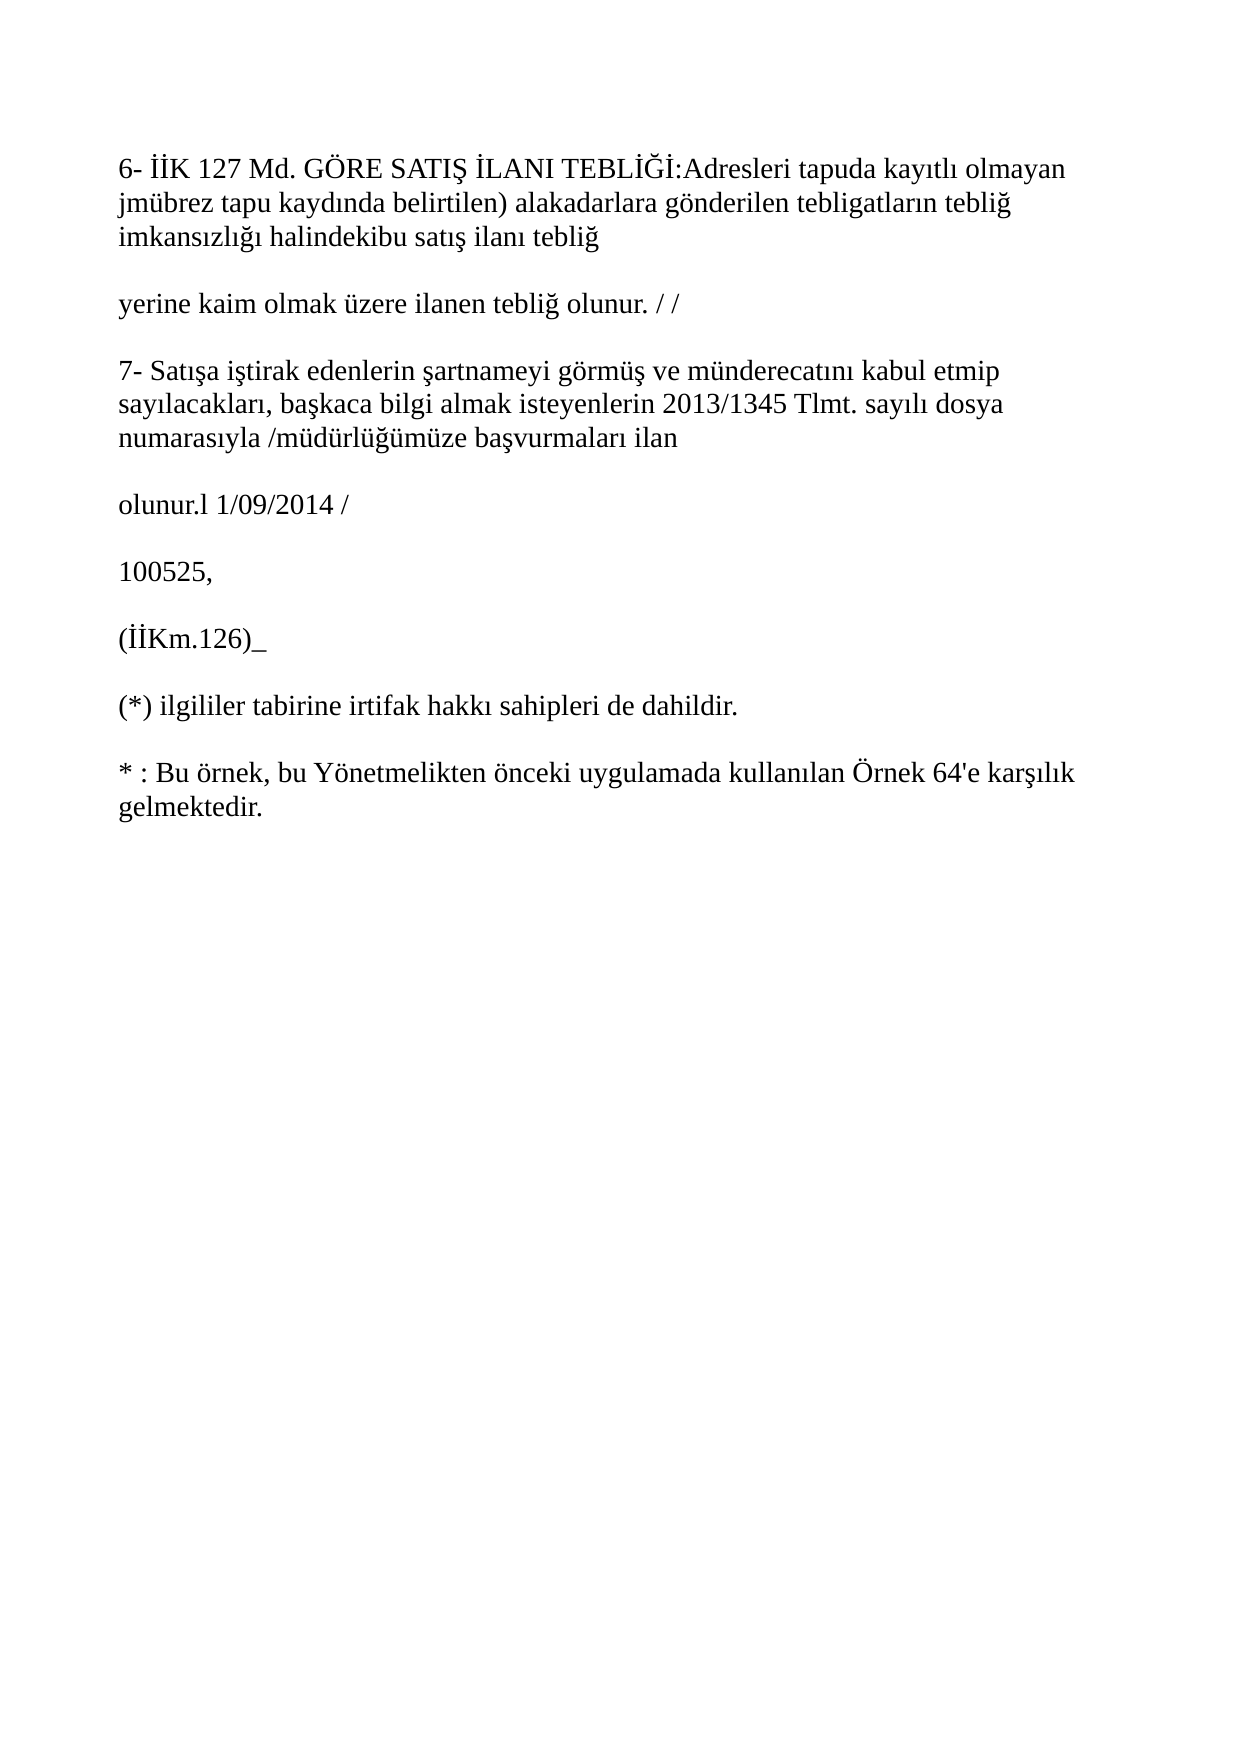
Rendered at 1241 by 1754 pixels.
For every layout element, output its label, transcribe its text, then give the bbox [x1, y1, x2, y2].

text * : Bu örnek, bu Yönetmelikten önceki uygulamada kullanılan Örnek 64'e karşılık gelmektedir. [118, 755, 1122, 822]
text yerine kaim olmak üzere ilanen tebliğ olunur. / / [118, 286, 1122, 319]
text 7- Satışa iştirak edenlerin şartnameyi görmüş ve münderecatını kabul etmip sayılacakları, başkaca bilgi almak isteyenlerin 2013/1345 Tlmt. sayılı dosya numarasıyla /müdürlüğümüze başvurmaları ilan [118, 353, 1122, 453]
text 6- İİK 127 Md. GÖRE SATIŞ İLANI TEBLİĞİ:Adresleri tapuda kayıtlı olmayan jmübrez tapu kaydında belirtilen) alakadarlara gönderilen tebligatların tebliğ imkansızlığı halindekibu satış ilanı tebliğ [118, 152, 1122, 252]
text (*) ilgililer tabirine irtifak hakkı sahipleri de dahildir. [118, 688, 1122, 722]
text (İİKm.126)_ [118, 621, 1122, 655]
text 100525, [118, 554, 1122, 588]
text olunur.l 1/09/2014 / [118, 487, 1122, 521]
